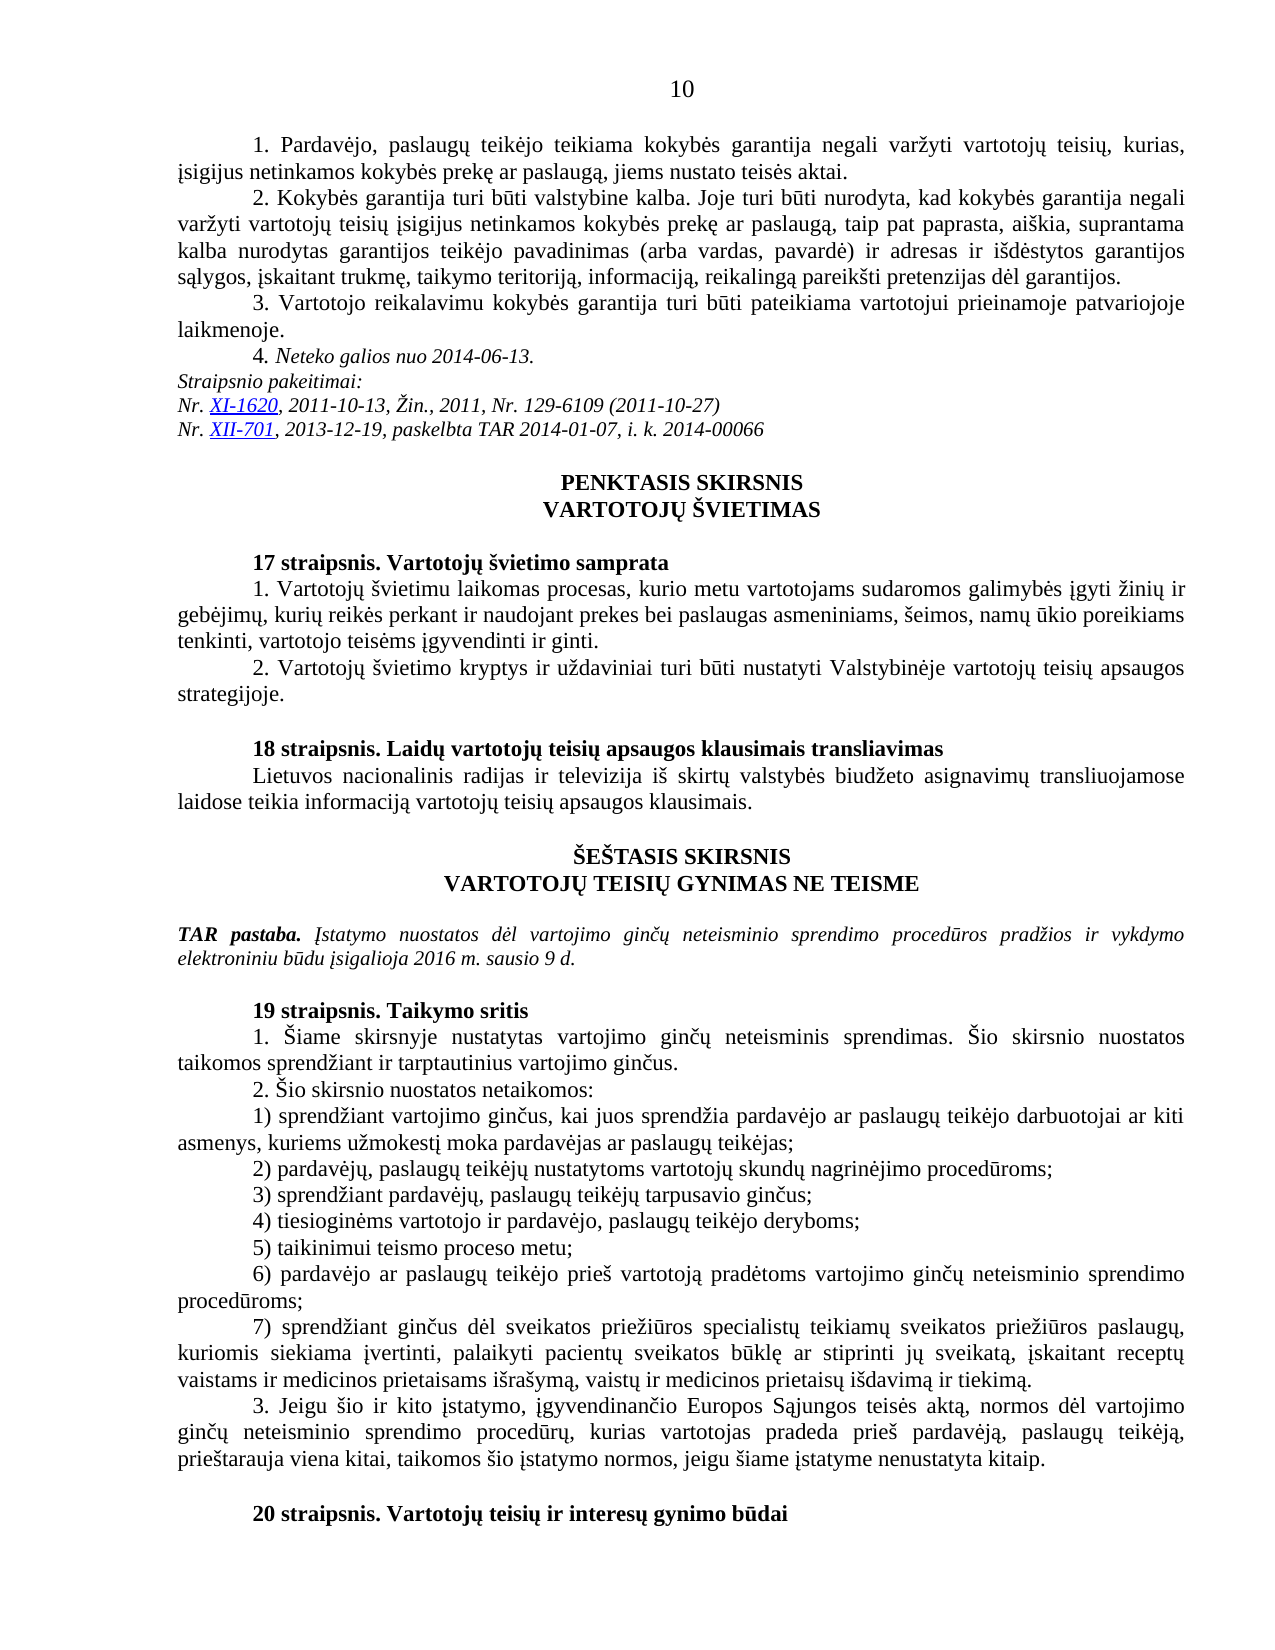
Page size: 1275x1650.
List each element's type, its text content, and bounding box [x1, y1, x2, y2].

text 7) sprendžiant ginčus dėl sveikatos priežiūros specialistų teikiamų sveikatos priežiūros paslaugų, kuriomis siekiama įvertinti, palaikyti pacientų sveikatos būklę ar stiprinti jų sveikatą, įskaitant receptų vaistams ir medicinos prietaisams išrašymą, vaistų ir medicinos prietaisų išdavimą ir tiekimą. [177, 1313, 1186, 1392]
text Lietuvos nacionalinis radijas ir televizija iš skirtų valstybės biudžeto asignavimų transliuojamose laidose teikia informaciją vartotojų teisių apsaugos klausimais. [177, 762, 1186, 814]
text TAR pastaba. Įstatymo nuostatos dėl vartojimo ginčų neteisminio sprendimo procedūros pradžios ir vykdymo elektroniniu būdu įsigalioja 2016 m. sausio 9 d. [177, 922, 1186, 970]
text 19 straipsnis. Taikymo sritis [177, 997, 1186, 1023]
text Straipsnio pakeitimai: [177, 368, 1186, 393]
text 3) sprendžiant pardavėjų, paslaugų teikėjų tarpusavio ginčus; [177, 1181, 1186, 1208]
text 18 straipsnis. Laidų vartotojų teisių apsaugos klausimais transliavimas [177, 735, 1186, 762]
text Nr. XI-1620, 2011-10-13, Žin., 2011, Nr. 129-6109 (2011-10-27) [177, 393, 1186, 417]
text Nr. XII-701, 2013-12-19, paskelbta TAR 2014-01-07, i. k. 2014-00066 [177, 417, 1186, 441]
text 3. Jeigu šio ir kito įstatymo, įgyvendinančio Europos Sąjungos teisės aktą, normos dėl vartojimo ginčų neteisminio sprendimo procedūrų, kurias vartotojas pradeda prieš pardavėją, paslaugų teikėją, prieštarauja viena kitai, taikomos šio įstatymo normos, jeigu šiame įstatyme nenustatyta kitaip. [177, 1392, 1186, 1471]
text 2. Vartotojų švietimo kryptys ir uždaviniai turi būti nustatyti Valstybinėje vartotojų teisių apsaugos strategijoje. [177, 654, 1186, 707]
text ŠEŠTASIS SKIRSNIS [177, 843, 1186, 869]
text PENKTASIS SKIRSNIS [177, 469, 1186, 496]
text 17 straipsnis. Vartotojų švietimo samprata [177, 548, 1186, 575]
text 6) pardavėjo ar paslaugų teikėjo prieš vartotoją pradėtoms vartojimo ginčų neteisminio sprendimo procedūroms; [177, 1260, 1186, 1313]
text 1) sprendžiant vartojimo ginčus, kai juos sprendžia pardavėjo ar paslaugų teikėjo darbuotojai ar kiti asmenys, kuriems užmokestį moka pardavėjas ar paslaugų teikėjas; [177, 1102, 1186, 1155]
text 2. Kokybės garantija turi būti valstybine kalba. Joje turi būti nurodyta, kad kokybės garantija negali varžyti vartotojų teisių įsigijus netinkamos kokybės prekę ar paslaugą, taip pat paprasta, aiškia, suprantama kalba nurodytas garantijos teikėjo pavadinimas (arba vardas, pavardė) ir adresas ir išdėstytos garantijos sąlygos, įskaitant trukmę, taikymo teritoriją, informaciją, reikalingą pareikšti pretenzijas dėl garantijos. [177, 184, 1186, 289]
text 4. Neteko galios nuo 2014-06-13. [177, 342, 1186, 368]
text 1. Pardavėjo, paslaugų teikėjo teikiama kokybės garantija negali varžyti vartotojų teisių, kurias, įsigijus netinkamos kokybės prekę ar paslaugą, jiems nustato teisės aktai. [177, 131, 1186, 184]
text 2. Šio skirsnio nuostatos netaikomos: [177, 1076, 1186, 1102]
subtitle VARTOTOJŲ TEISIŲ GYNIMAS NE TEISME [177, 869, 1186, 896]
text 2) pardavėjų, paslaugų teikėjų nustatytoms vartotojų skundų nagrinėjimo procedūroms; [177, 1155, 1186, 1181]
text 5) taikinimui teismo proceso metu; [177, 1234, 1186, 1260]
text VARTOTOJŲ ŠVIETIMAS [177, 496, 1186, 522]
text 1. Vartotojų švietimu laikomas procesas, kurio metu vartotojams sudaromos galimybės įgyti žinių ir gebėjimų, kurių reikės perkant ir naudojant prekes bei paslaugas asmeniniams, šeimos, namų ūkio poreikiams tenkinti, vartotojo teisėms įgyvendinti ir ginti. [177, 575, 1186, 654]
text 1. Šiame skirsnyje nustatytas vartojimo ginčų neteisminis sprendimas. Šio skirsnio nuostatos taikomos sprendžiant ir tarptautinius vartojimo ginčus. [177, 1023, 1186, 1076]
text 20 straipsnis. Vartotojų teisių ir interesų gynimo būdai [177, 1500, 1186, 1526]
text 3. Vartotojo reikalavimu kokybės garantija turi būti pateikiama vartotojui prieinamoje patvariojoje laikmenoje. [177, 289, 1186, 342]
text 4) tiesioginėms vartotojo ir pardavėjo, paslaugų teikėjo deryboms; [177, 1208, 1186, 1234]
